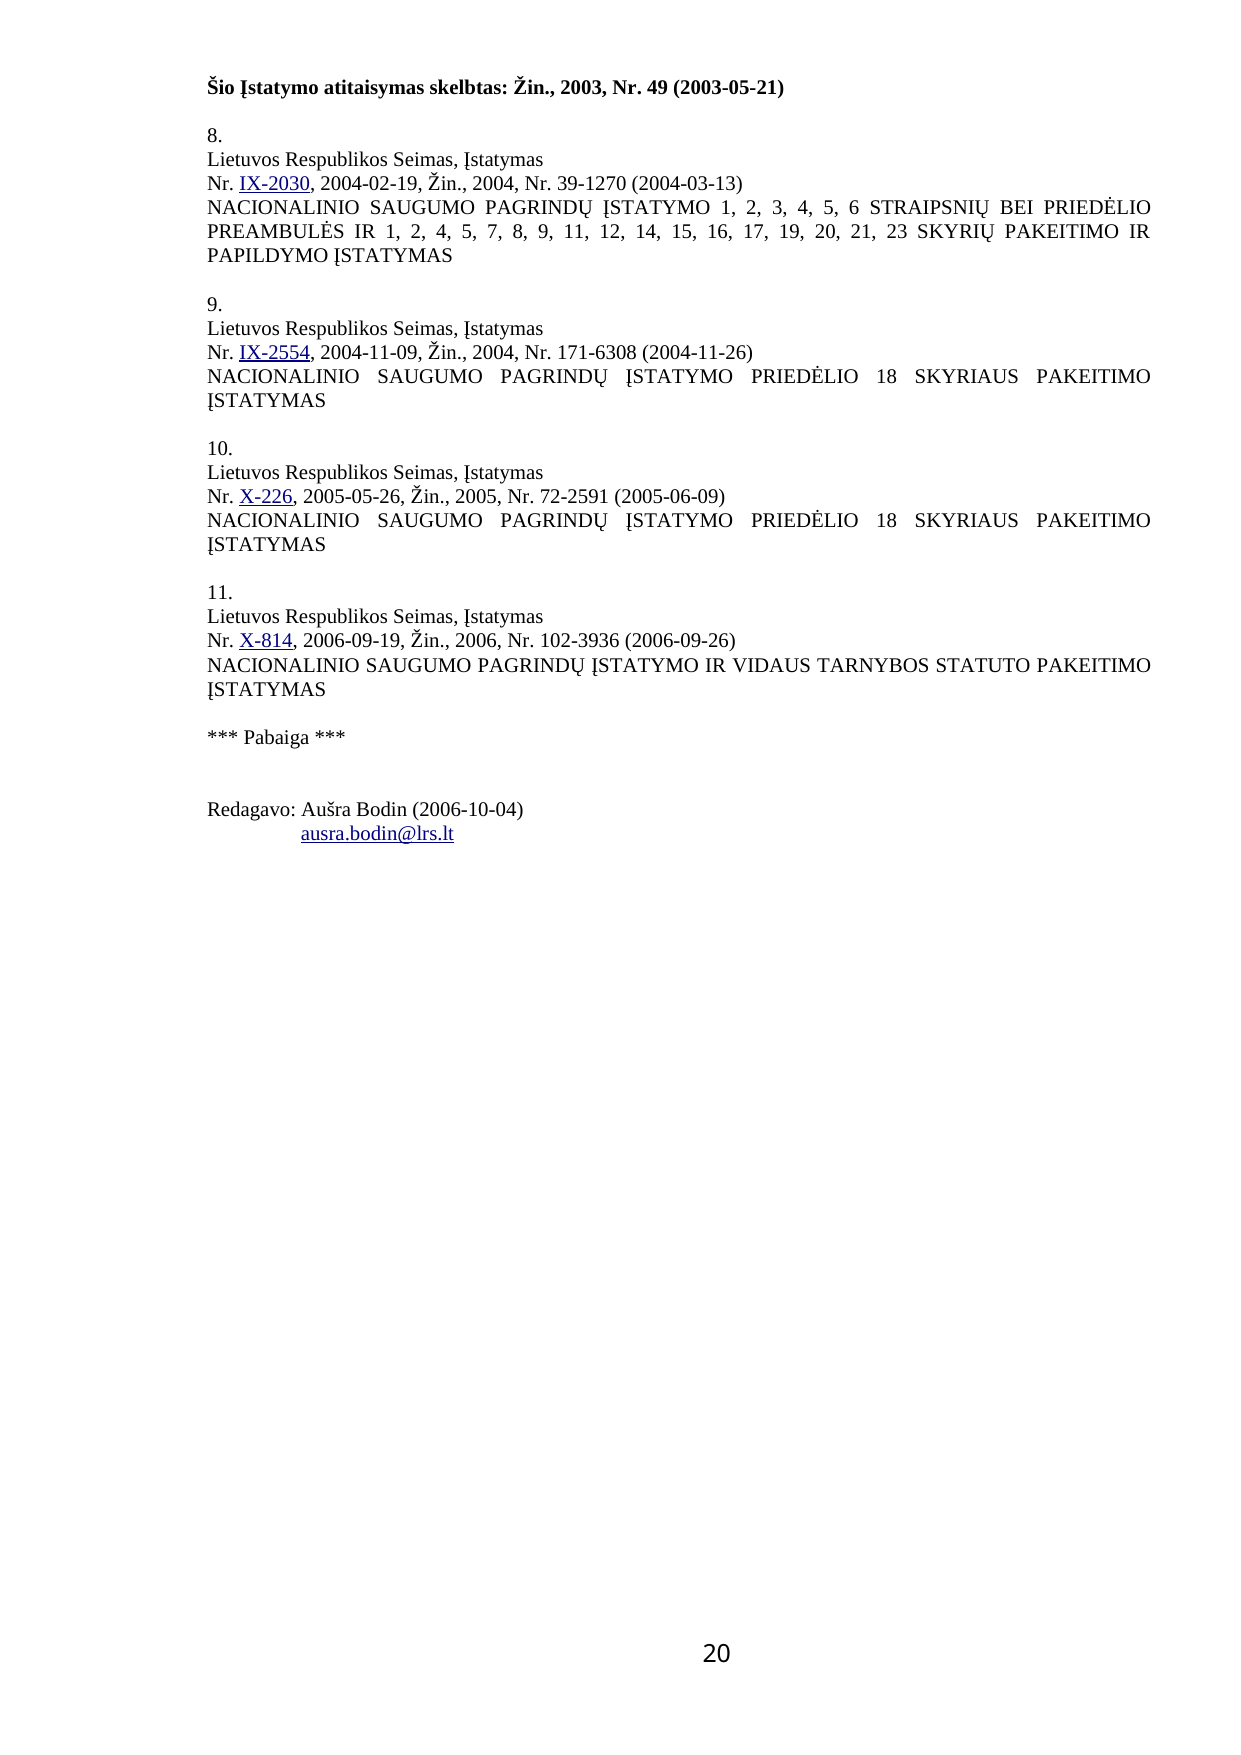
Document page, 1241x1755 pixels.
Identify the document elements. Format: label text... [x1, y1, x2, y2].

text Lietuvos Respublikos Seimas, Įstatymas [207, 316, 1152, 340]
text Lietuvos Respublikos Seimas, Įstatymas [207, 604, 1152, 628]
text ausra.bodin@lrs.lt [207, 821, 1152, 845]
text Nr. X-226, 2005-05-26, Žin., 2005, Nr. 72-2591 (2005-06-09) [207, 484, 1152, 508]
text 9. [207, 292, 1152, 316]
text NACIONALINIO SAUGUMO PAGRINDŲ ĮSTATYMO 1, 2, 3, 4, 5, 6 STRAIPSNIŲ BEI PRIEDĖLIO PREAMBULĖS IR 1, 2, 4, 5, 7, 8, 9, 11, 12, 14, 15, 16, 17, 19, 20, 21, 23 SKYRIŲ PAKEITIMO IR PAPILDYMO ĮSTATYMAS [207, 195, 1152, 267]
text Redagavo: Aušra Bodin (2006-10-04) [207, 797, 1152, 821]
text Nr. IX-2030, 2004-02-19, Žin., 2004, Nr. 39-1270 (2004-03-13) [207, 171, 1152, 195]
text *** Pabaiga *** [207, 725, 1152, 749]
text Nr. IX-2554, 2004-11-09, Žin., 2004, Nr. 171-6308 (2004-11-26) [207, 340, 1152, 364]
text NACIONALINIO SAUGUMO PAGRINDŲ ĮSTATYMO PRIEDĖLIO 18 SKYRIAUS PAKEITIMO ĮSTATYMAS [207, 508, 1152, 556]
text Lietuvos Respublikos Seimas, Įstatymas [207, 147, 1152, 171]
text Šio Įstatymo atitaisymas skelbtas: Žin., 2003, Nr. 49 (2003-05-21) [207, 75, 1152, 99]
text Lietuvos Respublikos Seimas, Įstatymas [207, 460, 1152, 484]
text 11. [207, 580, 1152, 604]
text NACIONALINIO SAUGUMO PAGRINDŲ ĮSTATYMO PRIEDĖLIO 18 SKYRIAUS PAKEITIMO ĮSTATYMAS [207, 364, 1152, 412]
text 10. [207, 436, 1152, 460]
text 8. [207, 123, 1152, 147]
text NACIONALINIO SAUGUMO PAGRINDŲ ĮSTATYMO IR VIDAUS TARNYBOS STATUTO PAKEITIMO ĮSTATYMAS [207, 652, 1152, 701]
text Nr. X-814, 2006-09-19, Žin., 2006, Nr. 102-3936 (2006-09-26) [207, 628, 1152, 652]
